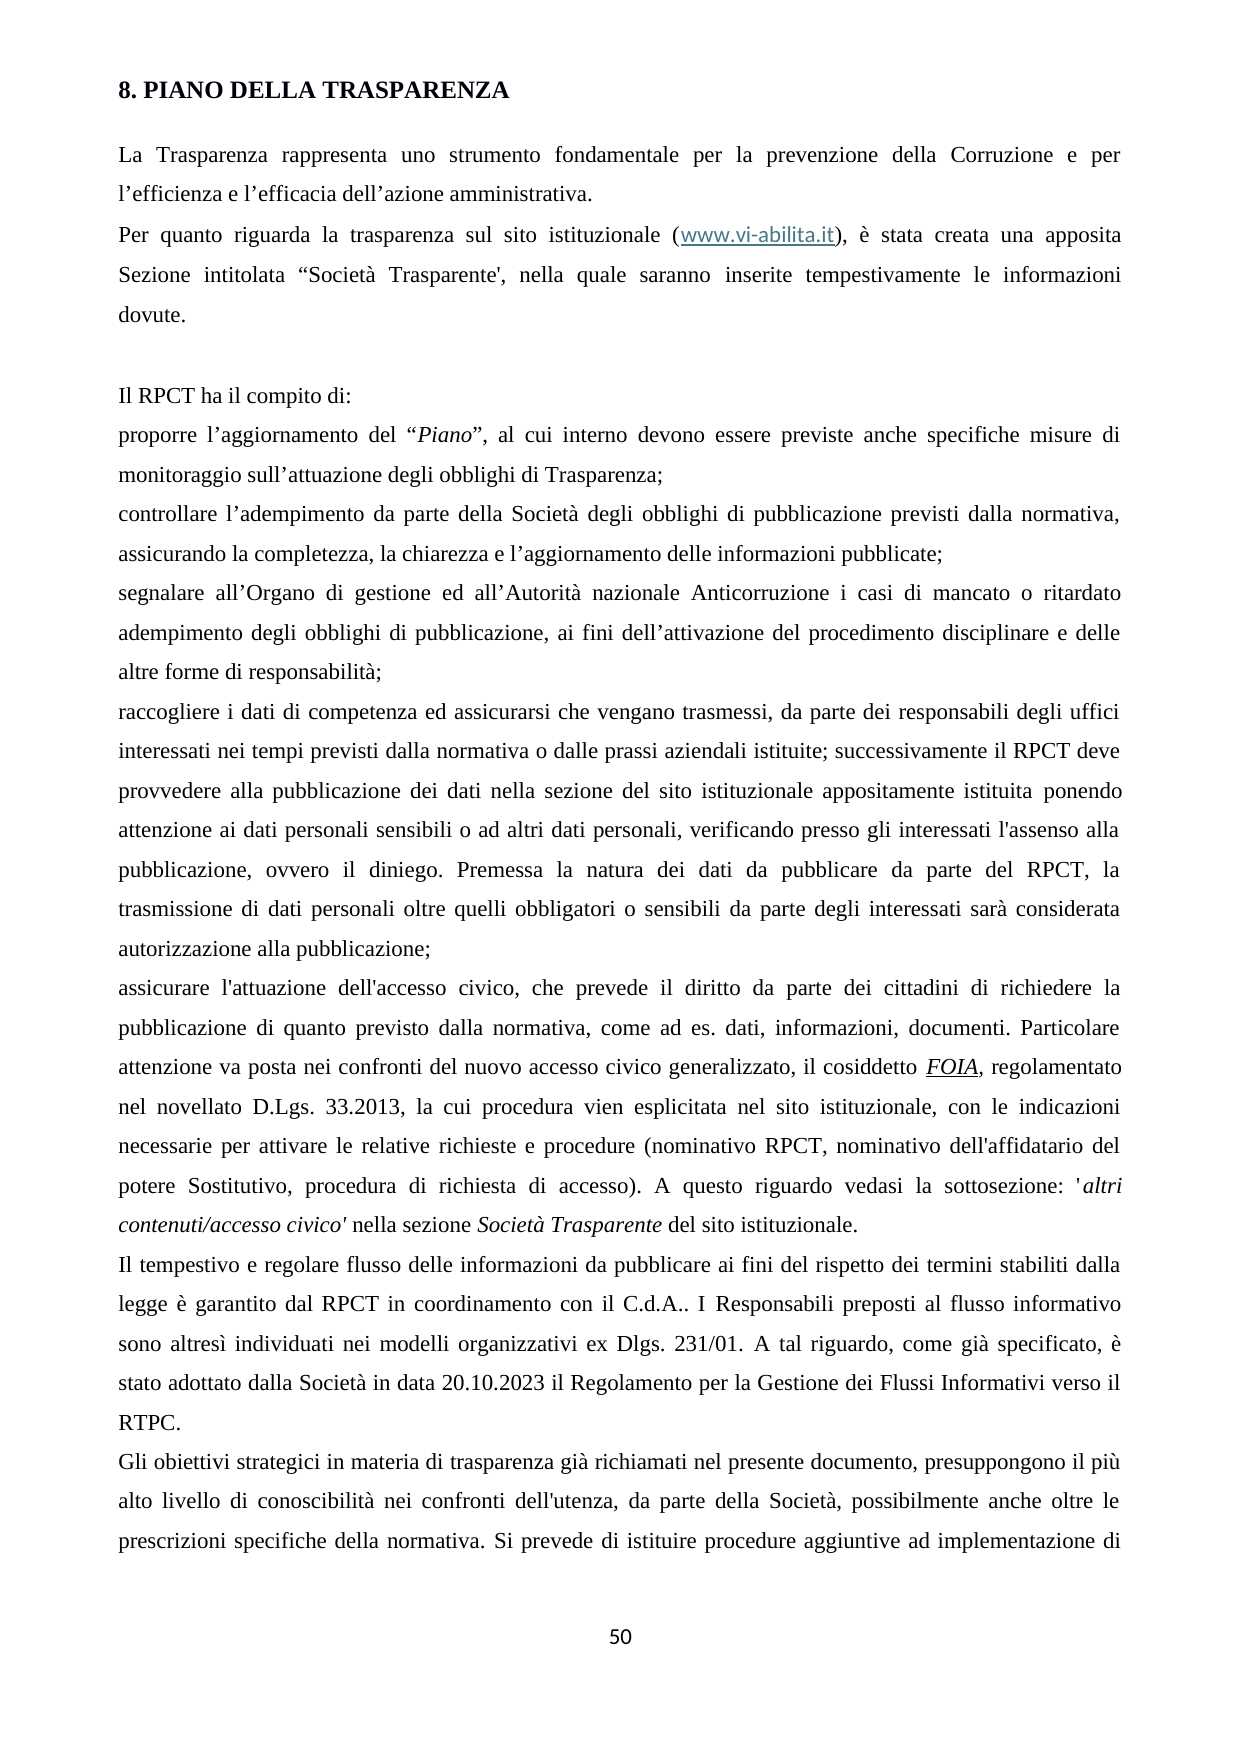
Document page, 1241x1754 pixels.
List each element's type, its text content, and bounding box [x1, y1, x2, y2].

text Per quanto riguarda la trasparenza sul sito istituzionale (www.vi-abilita.it), è stata creata una apposita Sezione intitolata “Società Trasparente', nella quale saranno inserite tempestivamente le informazioni dovute. [118, 220, 1122, 327]
text Gli obiettivi strategici in materia di trasparenza già richiamati nel presente documento, presuppongono il più alto livello di conoscibilità nei confronti dell'utenza, da parte della Società, possibilmente anche oltre le prescrizioni specifiche della normativa. Si prevede di istituire procedure aggiuntive ad implementazione di [118, 1448, 1122, 1553]
text La Trasparenza rappresenta uno strumento fondamentale per la prevenzione della Corruzione e per l’efficienza e l’efficacia dell’azione amministrativa. [118, 141, 1122, 207]
text Il tempestivo e regolare flusso delle informazioni da pubblicare ai fini del rispetto dei termini stabiliti dalla legge è garantito dal RPCT in coordinamento con il C.d.A.. I Responsabili preposti al flusso informativo sono altresì individuati nei modelli organizzativi ex Dlgs. 231/01. A tal riguardo, come già specificato, è stato adottato dalla Società in data 20.10.2023 il Regolamento per la Gestione dei Flussi Informativi verso il RTPC. [118, 1251, 1122, 1435]
text raccogliere i dati di competenza ed assicurarsi che vengano trasmessi, da parte dei responsabili degli uffici interessati nei tempi previsti dalla normativa o dalle prassi aziendali istituite; successivamente il RPCT deve provvedere alla pubblicazione dei dati nella sezione del sito istituzionale appositamente istituita ponendo attenzione ai dati personali sensibili o ad altri dati personali, verificando presso gli interessati l'assenso alla pubblicazione, ovvero il diniego. Premessa la natura dei dati da pubblicare da parte del RPCT, la trasmissione di dati personali oltre quelli obbligatori o sensibili da parte degli interessati sarà considerata autorizzazione alla pubblicazione; [118, 698, 1122, 961]
text Il RPCT ha il compito di: [118, 382, 1122, 408]
text assicurare l'attuazione dell'accesso civico, che prevede il diritto da parte dei cittadini di richiedere la pubblicazione di quanto previsto dalla normativa, come ad es. dati, informazioni, documenti. Particolare attenzione va posta nei confronti del nuovo accesso civico generalizzato, il cosiddetto FOIA, regolamentato nel novellato D.Lgs. 33.2013, la cui procedura vien esplicitata nel sito istituzionale, con le indicazioni necessarie per attivare le relative richieste e procedure (nominativo RPCT, nominativo dell'affidatario del potere Sostitutivo, procedura di richiesta di accesso). A questo riguardo vedasi la sottosezione: 'altri contenuti/accesso civico' nella sezione Società Trasparente del sito istituzionale. [118, 974, 1122, 1237]
text controllare l’adempimento da parte della Società degli obblighi di pubblicazione previsti dalla normativa, assicurando la completezza, la chiarezza e l’aggiornamento delle informazioni pubblicate; [118, 501, 1122, 566]
text segnalare all’Organo di gestione ed all’Autorità nazionale Anticorruzione i casi di mancato o ritardato adempimento degli obblighi di pubblicazione, ai fini dell’attivazione del procedimento disciplinare e delle altre forme di responsabilità; [118, 579, 1122, 685]
text proporre l’aggiornamento del “Piano”, al cui interno devono essere previste anche specifiche misure di monitoraggio sull’attuazione degli obblighi di Trasparenza; [118, 422, 1122, 487]
subtitle 8. PIANO DELLA TRASPARENZA [118, 75, 1122, 104]
